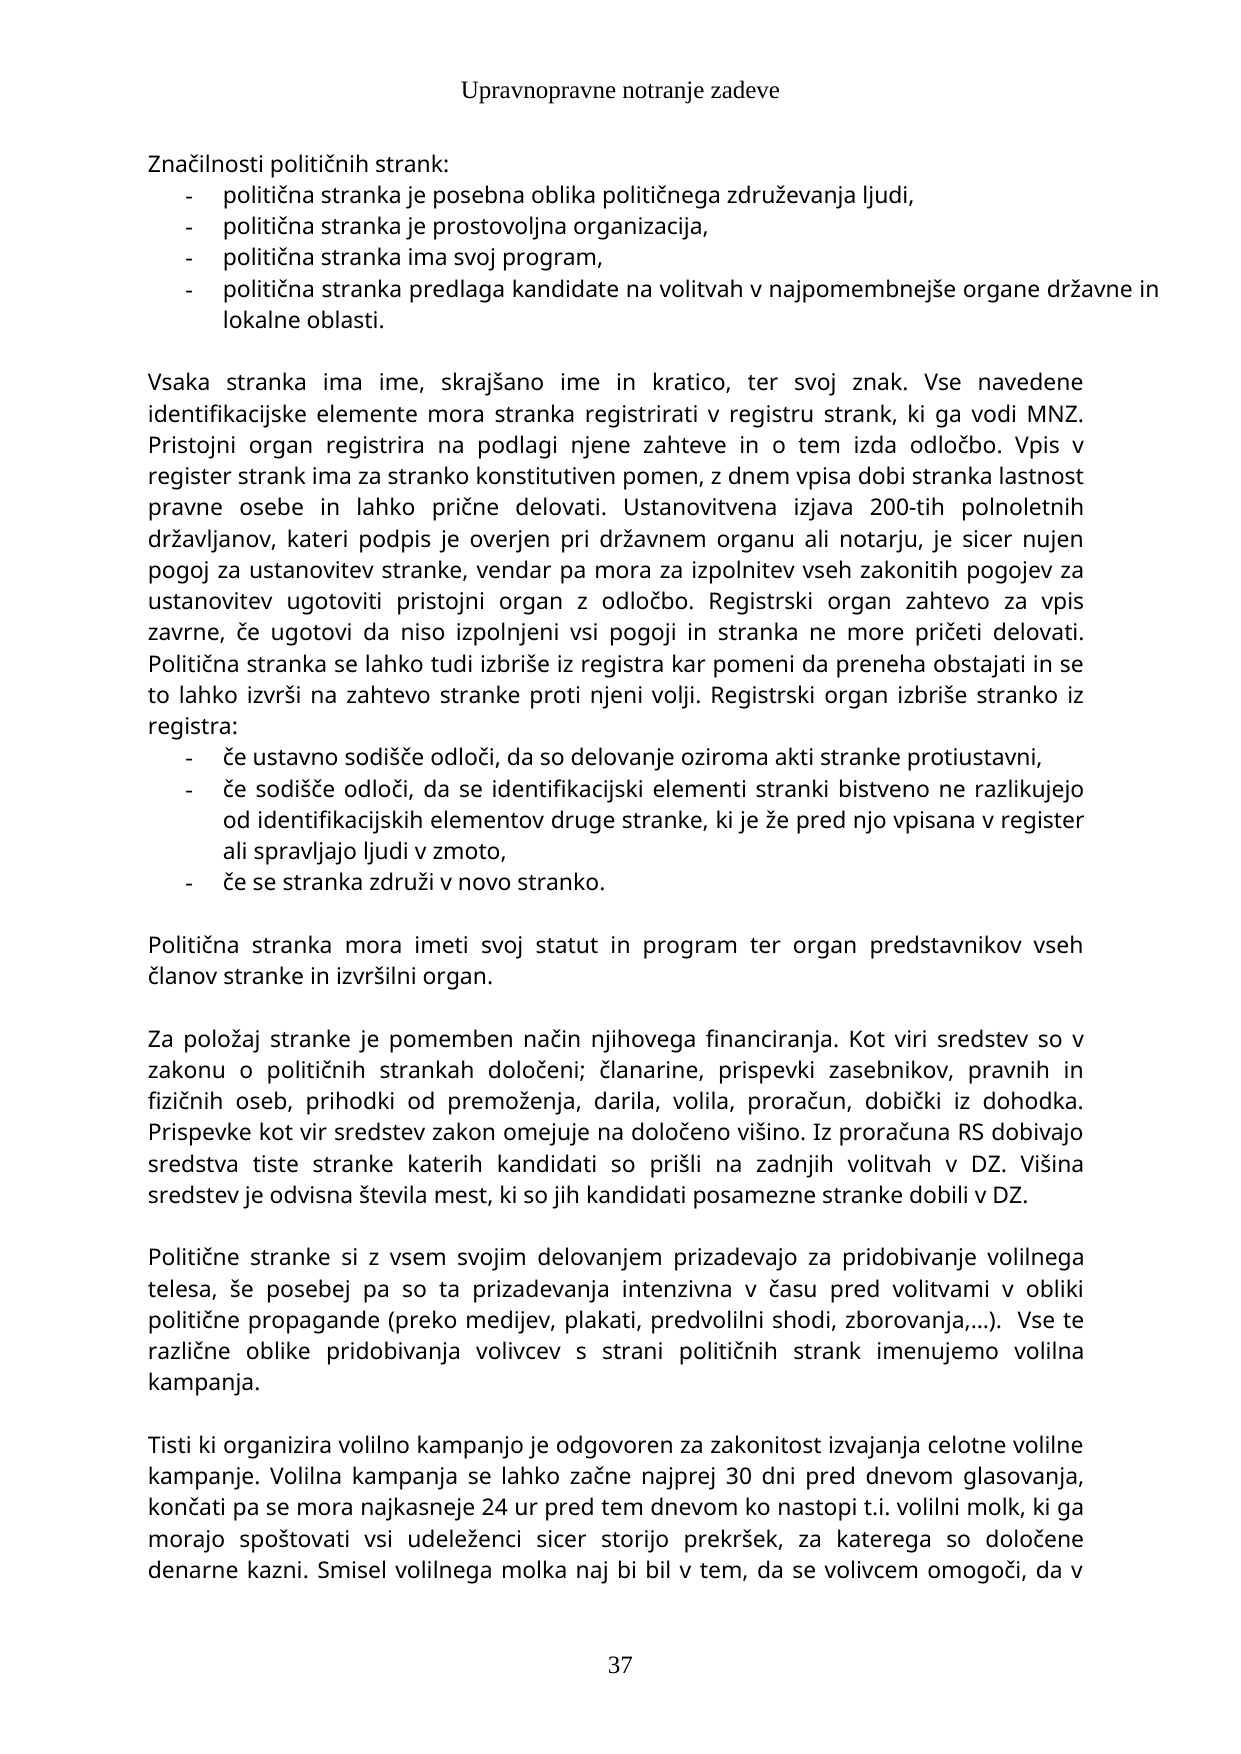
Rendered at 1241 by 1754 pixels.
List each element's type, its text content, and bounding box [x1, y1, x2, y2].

text Tisti ki organizira volilno kampanjo je odgovoren za zakonitost izvajanja celotne volilne kampanje. Volilna kampanja se lahko začne najprej 30 dni pred dnevom glasovanja, končati pa se mora najkasneje 24 ur pred tem dnevom ko nastopi t.i. volilni molk, ki ga morajo spoštovati vsi udeleženci sicer storijo prekršek, za katerega so določene denarne kazni. Smisel volilnega molka naj bi bil v tem, da se volivcem omogoči, da v [148, 1429, 1085, 1585]
list politična stranka je posebna oblika političnega združevanja ljudi, [185, 179, 1160, 210]
text Politična stranka mora imeti svoj statut in program ter organ predstavnikov vseh članov stranke in izvršilni organ. [148, 929, 1085, 991]
text Vsaka stranka ima ime, skrajšano ime in kratico, ter svoj znak. Vse navedene identifikacijske elemente mora stranka registrirati v registru strank, ki ga vodi MNZ. Pristojni organ registrira na podlagi njene zahteve in o tem izda odločbo. Vpis v register strank ima za stranko konstitutiven pomen, z dnem vpisa dobi stranka lastnost pravne osebe in lahko prične delovati. Ustanovitvena izjava 200-tih polnoletnih državljanov, kateri podpis je overjen pri državnem organu ali notarju, je sicer nujen pogoj za ustanovitev stranke, vendar pa mora za izpolnitev vseh zakonitih pogojev za ustanovitev ugotoviti pristojni organ z odločbo. Registrski organ zahtevo za vpis zavrne, če ugotovi da niso izpolnjeni vsi pogoji in stranka ne more pričeti delovati. Politična stranka se lahko tudi izbriše iz registra kar pomeni da preneha obstajati in se to lahko izvrši na zahtevo stranke proti njeni volji. Registrski organ izbriše stranko iz registra: [148, 366, 1085, 741]
list politična stranka ima svoj program, [185, 241, 1160, 273]
list če se stranka združi v novo stranko. [185, 866, 1085, 898]
text Značilnosti političnih strank: [148, 148, 1160, 179]
text Politične stranke si z vsem svojim delovanjem prizadevajo za pridobivanje volilnega telesa, še posebej pa so ta prizadevanja intenzivna v času pred volitvami v obliki politične propagande (preko medijev, plakati, predvolilni shodi, zborovanja,…). Vse te različne oblike pridobivanja volivcev s strani političnih strank imenujemo volilna kampanja. [148, 1241, 1085, 1398]
list če ustavno sodišče odloči, da so delovanje oziroma akti stranke protiustavni, [185, 741, 1085, 773]
text Za položaj stranke je pomemben način njihovega financiranja. Kot viri sredstev so v zakonu o političnih strankah določeni; članarine, prispevki zasebnikov, pravnih in fizičnih oseb, prihodki od premoženja, darila, volila, proračun, dobički iz dohodka. Prispevke kot vir sredstev zakon omejuje na določeno višino. Iz proračuna RS dobivajo sredstva tiste stranke katerih kandidati so prišli na zadnjih volitvah v DZ. Višina sredstev je odvisna števila mest, ki so jih kandidati posamezne stranke dobili v DZ. [148, 1023, 1085, 1210]
list če sodišče odloči, da se identifikacijski elementi stranki bistveno ne razlikujejo od identifikacijskih elementov druge stranke, ki je že pred njo vpisana v register ali spravljajo ljudi v zmoto, [185, 773, 1085, 866]
list politična stranka je prostovoljna organizacija, [185, 210, 1160, 241]
list politična stranka predlaga kandidate na volitvah v najpomembnejše organe državne in lokalne oblasti. [185, 273, 1160, 335]
